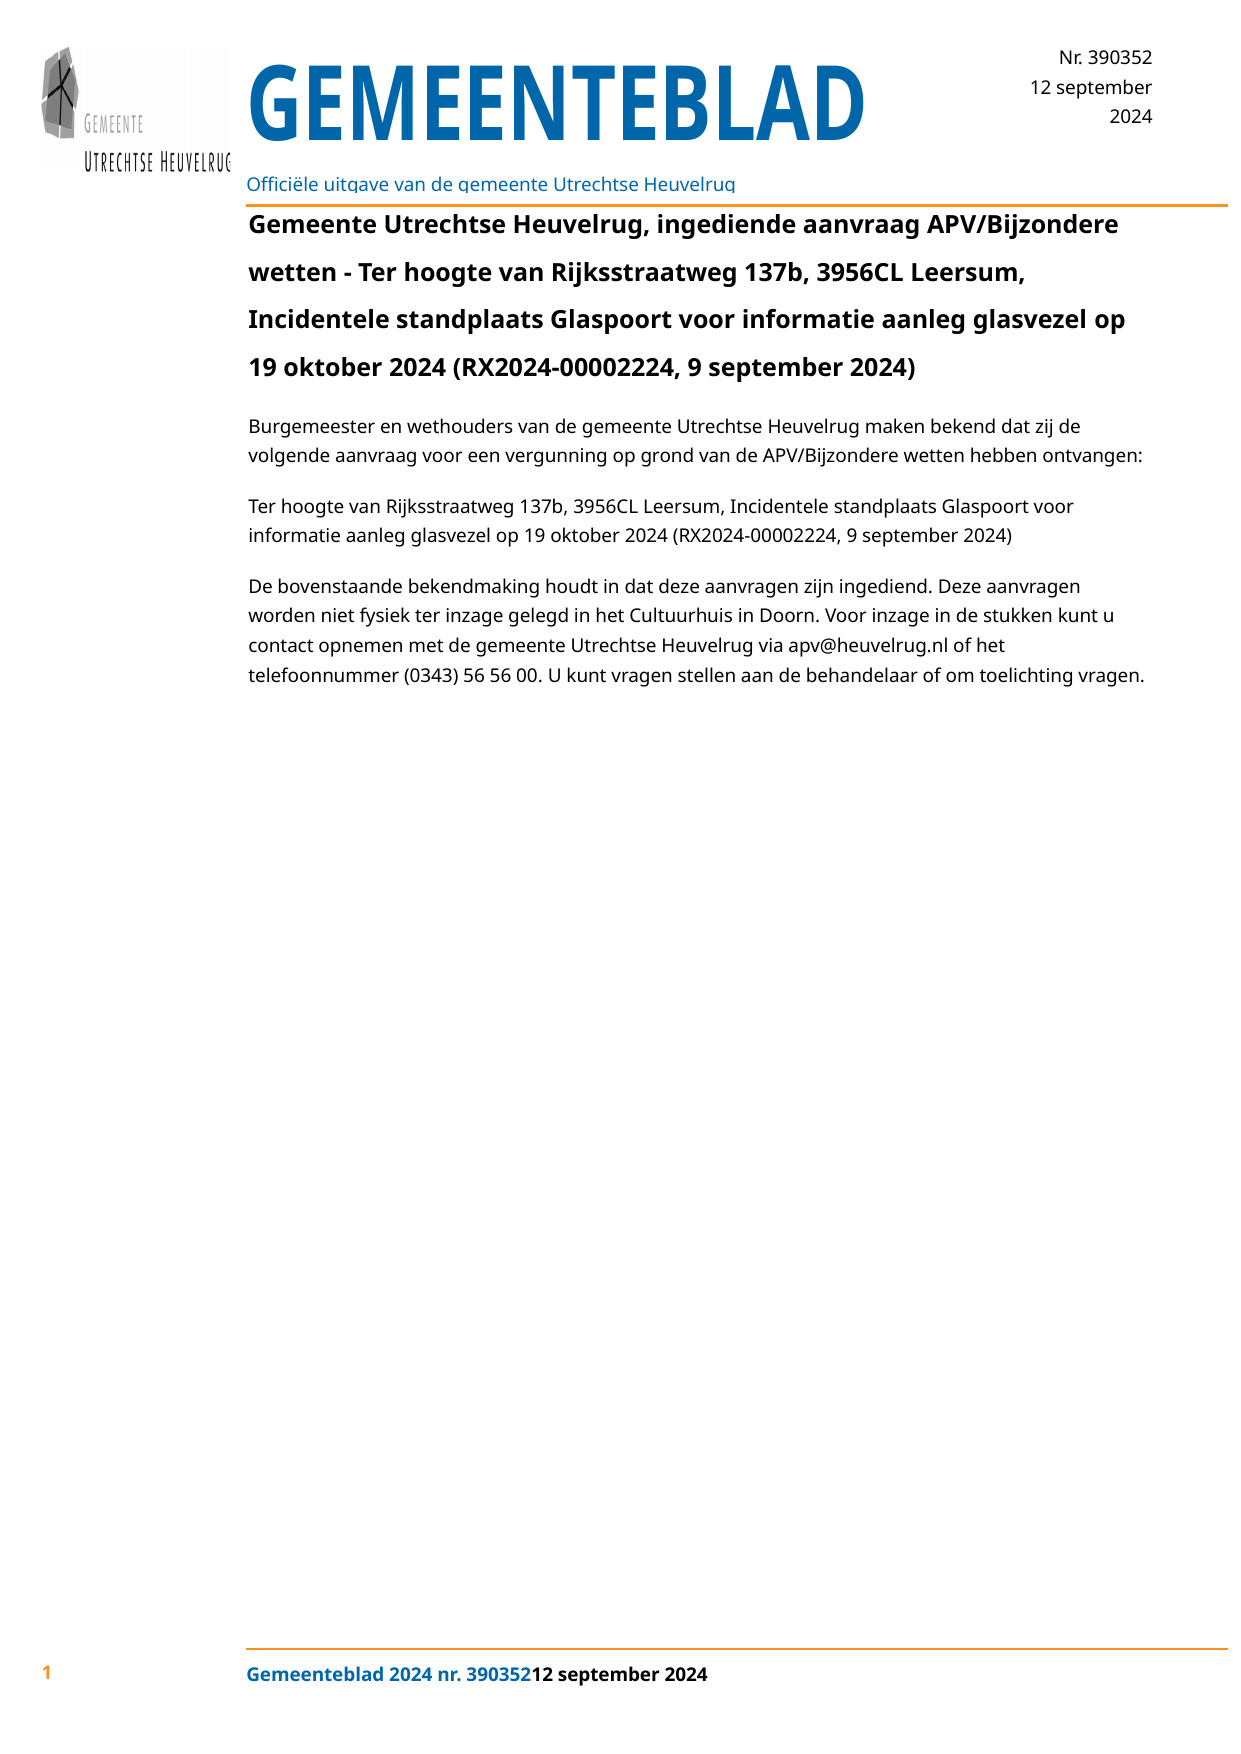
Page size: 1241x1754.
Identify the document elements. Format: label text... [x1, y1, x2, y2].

text Burgemeester en wethouders van de gemeente Utrechtse Heuvelrug maken bekend dat zij de volgende aanvraag voor een vergunning op grond van de APV/Bijzondere wetten hebben ontvangen: [248, 413, 1152, 468]
text Gemeente Utrechtse Heuvelrug, ingediende aanvraag APV/Bijzondere wetten - Ter hoogte van Rijksstraatweg 137b, 3956CL Leersum, Incidentele standplaats Glaspoort voor informatie aanleg glasvezel op 19 oktober 2024 (RX2024-00002224, 9 september 2024) [248, 207, 1152, 384]
picture [41, 47, 231, 172]
text De bovenstaande bekendmaking houdt in dat deze aanvragen zijn ingediend. Deze aanvragen worden niet fysiek ter inzage gelegd in het Cultuurhuis in Doorn. Voor inzage in de stukken kunt u contact opnemen met de gemeente Utrechtse Heuvelrug via apv@heuvelrug.nl of het telefoonnummer (0343) 56 56 00. U kunt vragen stellen aan de behandelaar of om toelichting vragen. [248, 573, 1152, 688]
text Ter hoogte van Rijksstraatweg 137b, 3956CL Leersum, Incidentele standplaats Glaspoort voor informatie aanleg glasvezel op 19 oktober 2024 (RX2024-00002224, 9 september 2024) [248, 493, 1152, 548]
